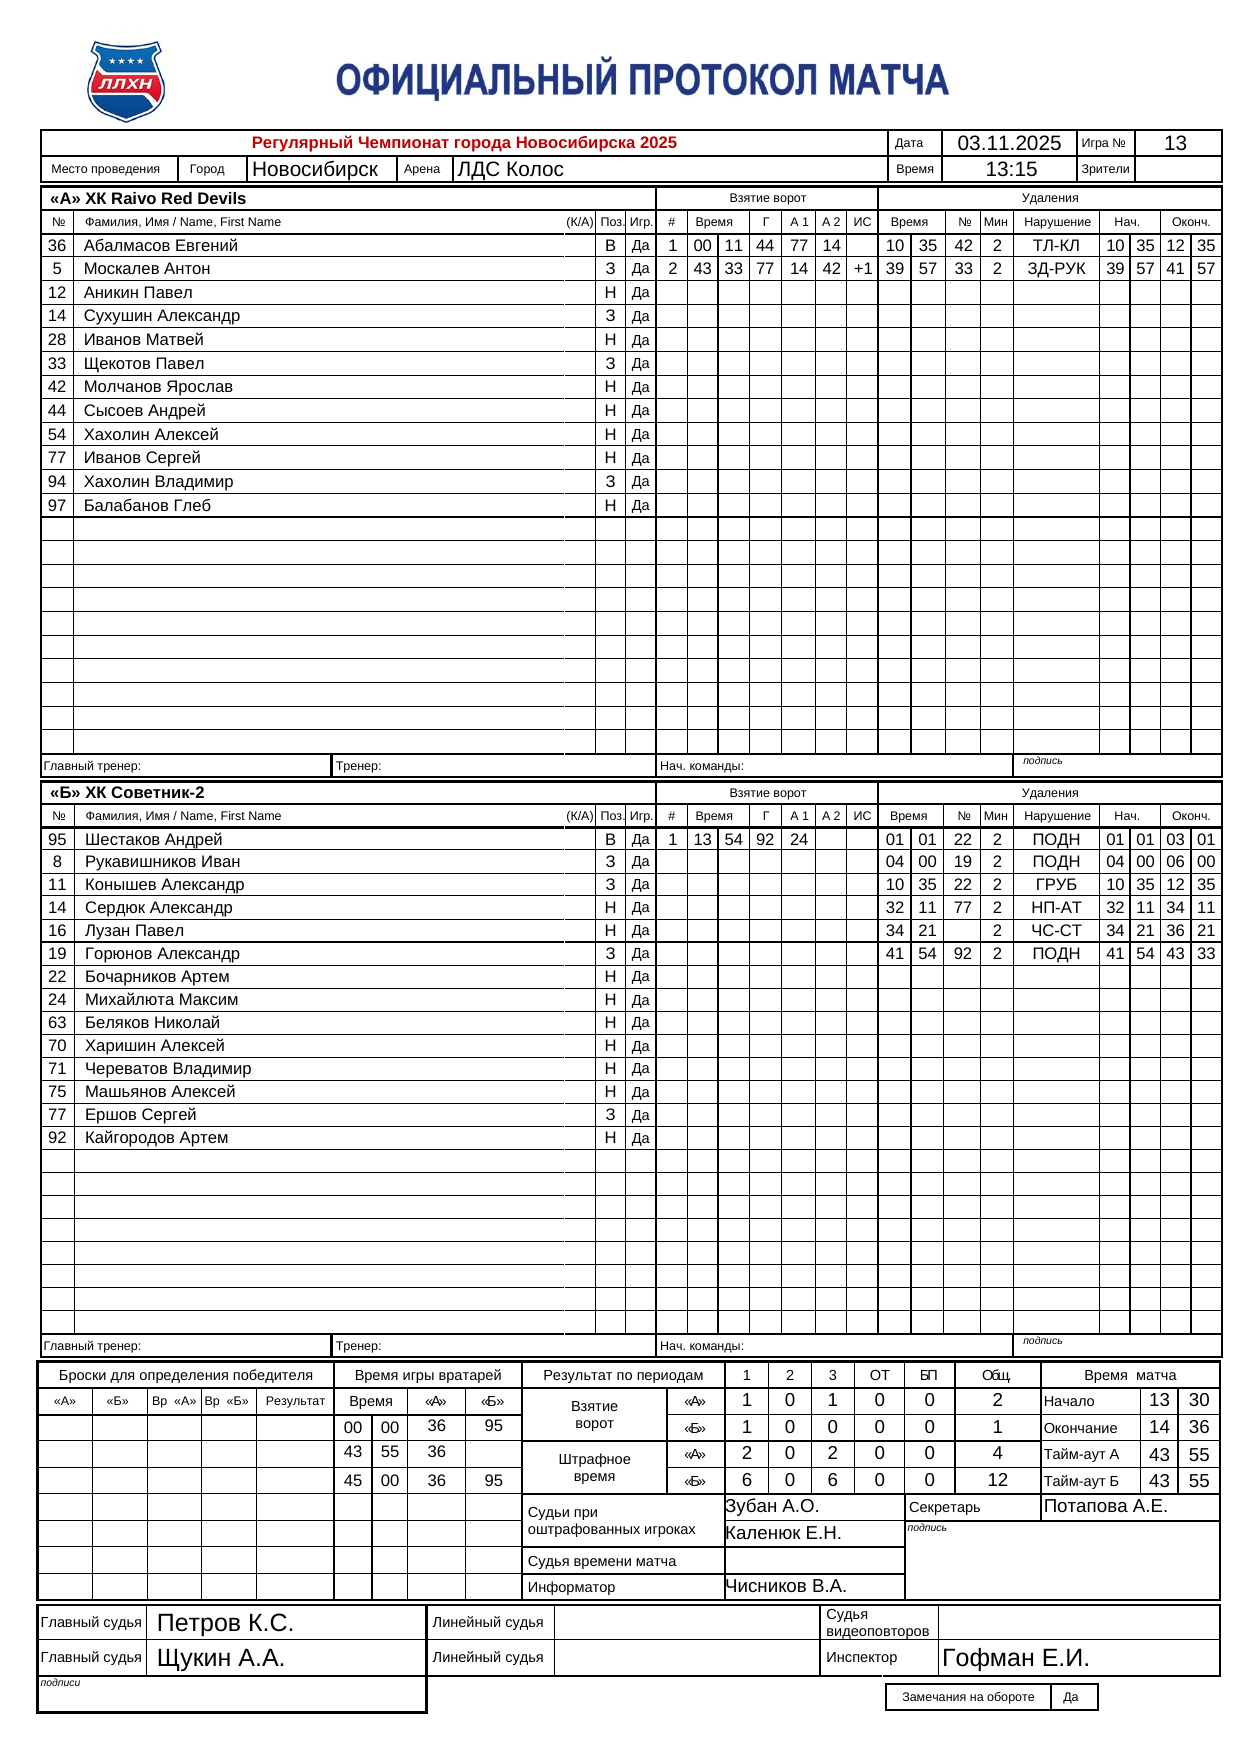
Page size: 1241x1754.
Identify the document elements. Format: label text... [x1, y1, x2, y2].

table_cell [688, 1058, 717, 1079]
table_cell [782, 305, 815, 327]
table_cell [981, 494, 1013, 516]
table_cell [565, 874, 595, 895]
table_cell [847, 707, 877, 729]
table_cell [565, 1012, 595, 1033]
table_cell [466, 1574, 521, 1599]
table_cell Н [596, 966, 625, 987]
table_cell 00 [373, 1416, 407, 1440]
table_cell [946, 636, 980, 658]
table_cell [148, 1574, 201, 1599]
table_cell [944, 1035, 980, 1057]
table_cell [1100, 352, 1129, 374]
table_cell [1014, 659, 1099, 682]
table_cell [1099, 1682, 1220, 1711]
table_cell 03 [1161, 829, 1190, 849]
table_cell [981, 966, 1013, 987]
table_cell [719, 850, 749, 872]
table_cell [847, 730, 877, 753]
table_cell [93, 1521, 147, 1546]
table_cell [1014, 399, 1099, 422]
table_cell [75, 1196, 564, 1218]
table_cell Да [626, 352, 655, 374]
table_cell [782, 423, 815, 445]
table_cell 0 [769, 1442, 811, 1467]
table_cell Н [596, 1012, 625, 1033]
table_cell # [657, 211, 687, 233]
table_cell [657, 305, 687, 327]
table_cell [657, 352, 687, 374]
table_cell З [596, 1104, 625, 1126]
table_cell Балабанов Глеб [74, 494, 564, 516]
table_cell подписи [39, 1677, 425, 1711]
table_cell [408, 1494, 465, 1520]
table_cell 2 [981, 874, 1013, 895]
table_cell [1161, 1219, 1190, 1241]
table_cell [847, 1242, 877, 1264]
table_cell 0 [855, 1468, 904, 1493]
table_cell [719, 1311, 749, 1333]
table_cell [816, 707, 846, 729]
table_cell 8 [42, 850, 74, 872]
table_cell 06 [1161, 850, 1190, 872]
table_cell 19 [944, 850, 980, 872]
table_cell 34 [879, 920, 910, 941]
table_cell «Б» [668, 1415, 724, 1440]
table_cell Да [626, 966, 655, 987]
table_cell 0 [855, 1415, 904, 1440]
table_cell [1192, 1196, 1221, 1218]
table_cell 1 [812, 1389, 854, 1413]
table_cell [1161, 541, 1190, 564]
table_cell Поз. [596, 211, 625, 233]
table_cell [879, 1219, 910, 1241]
table_cell [1014, 1288, 1099, 1310]
table_cell [719, 1035, 749, 1057]
table_cell 0 [855, 1389, 904, 1413]
table_cell 22 [944, 829, 980, 849]
table_cell 43 [1141, 1468, 1177, 1493]
table_cell [626, 683, 655, 706]
table_cell [1192, 1127, 1221, 1149]
table_cell [847, 376, 877, 398]
table_cell [847, 1196, 877, 1218]
table_cell [1131, 1219, 1160, 1241]
table_cell 2 [981, 257, 1013, 280]
table_cell НП-АТ [1014, 896, 1099, 918]
table_cell [466, 1521, 521, 1546]
table_cell [1161, 989, 1190, 1011]
table_cell [782, 470, 815, 493]
table_cell [657, 1104, 687, 1126]
table_cell [816, 470, 846, 493]
table_cell [1014, 1012, 1099, 1033]
table_cell 12 [1161, 874, 1190, 895]
table_cell [816, 541, 846, 564]
table_cell Да [626, 1104, 655, 1126]
table_cell Да [626, 874, 655, 895]
table_cell [946, 423, 980, 445]
table_cell [1161, 1173, 1190, 1195]
table_cell 35 [1131, 874, 1160, 895]
table_cell Машьянов Алексей [75, 1081, 564, 1103]
table_cell [1192, 1311, 1221, 1333]
table_cell [657, 1058, 687, 1079]
table_cell [750, 612, 781, 634]
table_cell [1100, 399, 1129, 422]
table_cell [39, 1574, 92, 1599]
table_cell [912, 1265, 943, 1287]
table_cell [750, 470, 781, 493]
table_cell [688, 989, 717, 1011]
table_header 03.11.2025 [943, 131, 1076, 155]
table_cell Место проведения [42, 157, 177, 181]
table_cell [1192, 730, 1221, 753]
table_cell [879, 1288, 910, 1310]
table_cell [750, 376, 781, 398]
table_cell [657, 730, 687, 753]
table_cell [912, 399, 945, 422]
table_cell [981, 1127, 1013, 1149]
table_cell [1100, 376, 1129, 398]
table_cell [847, 920, 877, 941]
table_cell [912, 1058, 943, 1079]
table_cell [782, 1265, 815, 1287]
table_cell 32 [879, 896, 910, 918]
table_cell [750, 636, 781, 658]
table_cell 43 [688, 257, 717, 280]
table_cell [1161, 1311, 1190, 1333]
table_cell 11 [912, 896, 943, 918]
table_cell [944, 1265, 980, 1287]
table_cell [148, 1521, 201, 1546]
table_cell [148, 1468, 201, 1493]
table_cell [944, 1242, 980, 1264]
table_cell [1161, 1081, 1190, 1103]
table_cell [750, 1035, 781, 1057]
table_cell [1161, 588, 1190, 611]
table_cell [946, 352, 980, 374]
table_cell Новосибирск [248, 157, 396, 181]
table_cell [75, 1219, 564, 1241]
table_cell 2 [981, 829, 1013, 849]
table_cell 11 [42, 874, 74, 895]
table_header ОТ [855, 1363, 904, 1387]
table_cell [750, 565, 781, 587]
table_cell [750, 1288, 781, 1310]
table_cell Штрафное время [523, 1442, 666, 1493]
table_cell [1192, 1150, 1221, 1172]
table_cell 2 [956, 1389, 1040, 1413]
table_cell [981, 1196, 1013, 1218]
table_cell [879, 565, 910, 587]
table_cell [74, 707, 564, 729]
table_cell [847, 470, 877, 493]
table_cell [946, 281, 980, 303]
table_cell Фамилия, Имя / Name, First Name [74, 211, 565, 233]
table_cell [782, 281, 815, 303]
table_cell [816, 1081, 846, 1103]
table_cell [944, 989, 980, 1011]
table_cell [688, 1219, 717, 1241]
table_cell [879, 1196, 910, 1218]
table_cell 77 [944, 896, 980, 918]
table_cell Г [750, 211, 781, 233]
table_cell [626, 588, 655, 611]
table_cell [1100, 1242, 1129, 1264]
table_cell 35 [1192, 235, 1221, 256]
table_cell [719, 659, 749, 682]
table_cell [688, 920, 717, 941]
table_cell 00 [1131, 850, 1160, 872]
table_cell [912, 1173, 943, 1195]
table_cell [1161, 1242, 1190, 1264]
table_cell [719, 352, 749, 374]
table_cell [1131, 1196, 1160, 1218]
table_cell [1100, 1035, 1129, 1057]
table_cell [912, 541, 945, 564]
table_cell [1131, 1127, 1160, 1149]
table_cell [42, 659, 73, 682]
table_cell [657, 281, 687, 303]
table_cell [1131, 470, 1160, 493]
table_cell 1 [657, 829, 687, 849]
table_cell 0 [769, 1415, 811, 1440]
table_cell [1161, 1150, 1190, 1172]
table_cell [946, 494, 980, 516]
table_cell [847, 399, 877, 422]
table_cell Судья видеоповторов [821, 1606, 938, 1639]
table_cell [1100, 966, 1129, 987]
table_cell [946, 588, 980, 611]
table_cell [335, 1494, 371, 1520]
table_cell [847, 1311, 877, 1333]
table_cell [1161, 399, 1190, 422]
table_cell [782, 565, 815, 587]
table_header Общ. [956, 1363, 1040, 1387]
table_cell [202, 1521, 256, 1546]
table_cell [750, 896, 781, 918]
table_cell [981, 518, 1013, 540]
table_cell [750, 989, 781, 1011]
table_cell [981, 612, 1013, 634]
table_cell [1161, 1127, 1190, 1149]
table_cell [1014, 966, 1099, 987]
table_cell 39 [1100, 257, 1129, 280]
table_cell [565, 1081, 595, 1103]
table_cell [408, 1574, 465, 1599]
table_cell [782, 1058, 815, 1079]
table_cell 43 [1141, 1441, 1177, 1467]
table_cell [1161, 636, 1190, 658]
table_cell [565, 1196, 595, 1218]
table_cell [42, 1219, 74, 1241]
table_cell [657, 541, 687, 564]
table_cell [657, 1242, 687, 1264]
table_cell [981, 1219, 1013, 1241]
table_cell [657, 1288, 687, 1310]
table_cell Да [626, 1081, 655, 1103]
table_cell [816, 874, 846, 895]
table_cell [750, 1150, 781, 1172]
table_cell [657, 1150, 687, 1172]
table_cell 2 [726, 1442, 768, 1467]
table_cell подпись [1014, 1335, 1221, 1356]
table_cell Да [626, 989, 655, 1011]
table_cell [750, 1104, 781, 1126]
table_cell 01 [912, 829, 943, 849]
table_cell [847, 659, 877, 682]
table_cell [688, 1311, 717, 1333]
table_cell [719, 494, 749, 516]
table_cell [912, 659, 945, 682]
table_cell [912, 352, 945, 374]
table_cell Да [626, 399, 655, 422]
table_cell № [944, 805, 980, 826]
table_cell [719, 989, 749, 1011]
table_cell [688, 1035, 717, 1057]
table_cell [782, 518, 815, 540]
table_cell [657, 1173, 687, 1195]
table_cell [1161, 730, 1190, 753]
table_cell [912, 446, 945, 469]
table_cell [750, 1311, 781, 1333]
table_cell 12 [956, 1468, 1040, 1493]
table_cell [1161, 376, 1190, 398]
table_cell [657, 1311, 687, 1333]
table_cell [565, 494, 595, 516]
table_cell [946, 399, 980, 422]
table_cell [719, 1127, 749, 1149]
table_cell ЗД-РУК [1014, 257, 1099, 280]
table_cell [565, 707, 595, 729]
table_cell [782, 920, 815, 941]
table_cell [202, 1416, 256, 1440]
table_cell Окончание [1042, 1415, 1140, 1440]
table_cell Вр «Б» [202, 1389, 256, 1413]
table_cell Череватов Владимир [75, 1058, 564, 1079]
table_cell [816, 518, 846, 540]
table_cell [946, 446, 980, 469]
table_cell [1131, 352, 1160, 374]
table_cell [782, 588, 815, 611]
table_cell [750, 683, 781, 706]
table_cell [1014, 730, 1099, 753]
table_cell [912, 707, 945, 729]
table_cell [1100, 612, 1129, 634]
table_cell [688, 1012, 717, 1033]
table_cell [946, 376, 980, 398]
table_cell [626, 659, 655, 682]
table_cell [1100, 470, 1129, 493]
table_cell [257, 1468, 333, 1493]
table_cell 01 [1100, 829, 1129, 849]
table_cell Линейный судья [428, 1640, 554, 1675]
table_cell [1131, 446, 1160, 469]
table_cell [1100, 541, 1129, 564]
table_cell [565, 541, 595, 564]
table_cell [912, 1127, 943, 1149]
table_cell [373, 1547, 407, 1573]
table_cell [1131, 683, 1160, 706]
table_cell [782, 683, 815, 706]
table_cell [688, 1127, 717, 1149]
table_cell Шестаков Андрей [75, 829, 564, 849]
table_cell Н [596, 376, 625, 398]
table_cell [816, 352, 846, 374]
table_cell [750, 1081, 781, 1103]
table_cell [466, 1494, 521, 1520]
table_cell [565, 470, 595, 493]
table_cell [782, 612, 815, 634]
table_cell [657, 874, 687, 895]
table_cell [847, 1058, 877, 1079]
table_cell [74, 730, 564, 753]
table_cell 4 [956, 1442, 1040, 1467]
table_cell [626, 518, 655, 540]
table_cell [912, 470, 945, 493]
table_cell [1014, 1242, 1099, 1264]
table_cell [1014, 1104, 1099, 1126]
table_header Удаления [879, 783, 1221, 803]
table_cell 6 [726, 1468, 768, 1493]
table_cell [879, 1035, 910, 1057]
table_cell Время [879, 805, 943, 826]
table_cell Хахолин Владимир [74, 470, 564, 493]
table_cell «А» [39, 1389, 92, 1413]
table_cell Главный тренер: [42, 1335, 330, 1356]
table_cell [688, 966, 717, 987]
table_cell [555, 1640, 819, 1675]
table_cell 35 [1131, 235, 1160, 256]
table_cell [719, 612, 749, 634]
table_cell Молчанов Ярослав [74, 376, 564, 398]
table_cell [750, 588, 781, 611]
table_cell [688, 423, 717, 445]
table_cell [847, 829, 877, 849]
table_cell [1100, 730, 1129, 753]
table_cell [148, 1547, 201, 1573]
table_cell [1131, 1012, 1160, 1033]
table_cell [565, 281, 595, 303]
table_cell [565, 1127, 595, 1149]
table_cell [944, 920, 980, 941]
table_cell [946, 328, 980, 351]
table_cell [596, 707, 625, 729]
table_cell [719, 636, 749, 658]
table_cell Н [596, 423, 625, 445]
table_cell [1100, 328, 1129, 351]
table_cell [816, 730, 846, 753]
table_cell [879, 376, 910, 398]
table_cell [912, 494, 945, 516]
table_cell [1014, 1058, 1099, 1079]
table_cell [981, 376, 1013, 398]
table_cell Михайлюта Максим [75, 989, 564, 1011]
table_cell Да [626, 257, 655, 280]
table_cell [74, 659, 564, 682]
table_cell [816, 1104, 846, 1126]
table_cell [1100, 305, 1129, 327]
table_cell [816, 446, 846, 469]
table_cell [847, 850, 877, 872]
table_cell [847, 1012, 877, 1033]
table_cell 1 [956, 1415, 1040, 1440]
table_cell [782, 1311, 815, 1333]
table_cell [1161, 1012, 1190, 1033]
table_cell [1014, 1081, 1099, 1103]
table_cell [657, 399, 687, 422]
table_cell [335, 1521, 371, 1546]
table_cell [750, 1173, 781, 1195]
table_cell 36 [408, 1441, 465, 1467]
table_cell 16 [42, 920, 74, 941]
table_cell [565, 588, 595, 611]
table_cell [816, 1265, 846, 1287]
table_cell [944, 1081, 980, 1103]
table_cell [879, 1081, 910, 1103]
table_cell [688, 1173, 717, 1195]
table_cell [847, 1104, 877, 1126]
table_cell [944, 1219, 980, 1241]
table_cell ПОДН [1014, 943, 1099, 964]
table_cell [42, 565, 73, 587]
table_cell [565, 1311, 595, 1333]
table_cell [657, 446, 687, 469]
table_cell [1100, 707, 1129, 729]
table_cell Время [688, 805, 749, 826]
table_cell 1 [726, 1389, 768, 1413]
table_cell [1131, 1058, 1160, 1079]
table_cell [688, 612, 717, 634]
table_cell [1161, 1265, 1190, 1287]
table_cell [1161, 328, 1190, 351]
table_cell [596, 1242, 625, 1264]
table_cell 43 [1161, 943, 1190, 964]
table_cell [1192, 612, 1221, 634]
table_cell [688, 281, 717, 303]
table_cell 75 [42, 1081, 74, 1103]
table_cell [1161, 281, 1190, 303]
table_cell [847, 966, 877, 987]
table_cell Линейный судья [428, 1606, 554, 1639]
table_cell [74, 588, 564, 611]
table_cell [847, 874, 877, 895]
table_cell 54 [912, 943, 943, 964]
table_cell [565, 1219, 595, 1241]
table_cell [782, 1081, 815, 1103]
table_cell [750, 352, 781, 374]
table_cell [944, 1127, 980, 1149]
table_cell [1100, 1081, 1129, 1103]
table_cell [1014, 989, 1099, 1011]
table_cell Да [626, 1058, 655, 1079]
table_cell [75, 1173, 564, 1195]
table_cell 00 [373, 1468, 407, 1493]
table_cell [879, 730, 910, 753]
table_cell 42 [946, 235, 980, 256]
table_cell [719, 470, 749, 493]
table_cell [847, 1265, 877, 1287]
table_cell [1192, 305, 1221, 327]
table_cell 2 [981, 896, 1013, 918]
table_cell [912, 281, 945, 303]
table_cell Оконч. [1161, 805, 1221, 826]
table_cell [1131, 707, 1160, 729]
table_cell 0 [769, 1468, 811, 1493]
table_cell [42, 588, 73, 611]
table_cell [565, 328, 595, 351]
table_cell [816, 989, 846, 1011]
table_cell [1192, 636, 1221, 658]
table_cell [816, 896, 846, 918]
table_cell [1131, 423, 1160, 445]
table_cell Игр. [626, 805, 655, 826]
table_cell [626, 541, 655, 564]
table_cell [1014, 588, 1099, 611]
table_cell Гофман Е.И. [939, 1640, 1219, 1675]
table_cell [42, 1150, 74, 1172]
table_cell [847, 943, 877, 964]
table_cell [782, 707, 815, 729]
table_cell [1014, 1127, 1099, 1149]
table_cell Да [626, 446, 655, 469]
table_cell Да [626, 943, 655, 964]
table_cell [719, 328, 749, 351]
table_cell [750, 659, 781, 682]
table_cell Н [596, 446, 625, 469]
table_header «А» ХК Raivo Red Devils [42, 188, 655, 209]
table_cell [879, 1012, 910, 1033]
table_cell 10 [879, 874, 910, 895]
table_cell 0 [855, 1442, 904, 1467]
table_cell 33 [1192, 943, 1221, 964]
table_cell [1192, 1058, 1221, 1079]
table_cell [981, 1104, 1013, 1126]
table_cell [1192, 1104, 1221, 1126]
table_cell [257, 1441, 333, 1467]
table_cell [719, 1104, 749, 1126]
table_cell [750, 1219, 781, 1241]
table_cell [981, 730, 1013, 753]
table_cell [946, 659, 980, 682]
table_header 1 [726, 1363, 768, 1387]
table_cell Нач. команды: [657, 1335, 1012, 1356]
table_cell [39, 1468, 92, 1493]
table_cell [1192, 518, 1221, 540]
table_cell [816, 1150, 846, 1172]
table_cell [39, 1441, 92, 1467]
table_cell [657, 920, 687, 941]
table_cell [719, 966, 749, 987]
table_cell [912, 966, 943, 987]
table_cell [93, 1494, 147, 1520]
table_cell [565, 1288, 595, 1310]
table_cell [816, 1012, 846, 1033]
table_cell 00 [688, 235, 717, 256]
table_cell [981, 281, 1013, 303]
table_cell [688, 565, 717, 587]
table_cell Лузан Павел [75, 920, 564, 941]
table_cell З [596, 943, 625, 964]
table_cell [782, 730, 815, 753]
table_cell [719, 565, 749, 587]
table_cell 97 [42, 494, 73, 516]
table_cell [816, 1058, 846, 1079]
table_cell [782, 896, 815, 918]
table_cell [879, 1242, 910, 1264]
table_cell Да [626, 281, 655, 303]
table_cell [847, 1035, 877, 1057]
table_header 3 [812, 1363, 854, 1387]
table_cell [719, 1242, 749, 1264]
table_cell [782, 1150, 815, 1172]
table_cell Щукин А.А. [147, 1640, 425, 1675]
table_header «Б» ХК Советник-2 [42, 783, 655, 803]
table_cell [1014, 1311, 1099, 1333]
table_header Взятие ворот [657, 783, 877, 803]
table_cell [816, 1242, 846, 1264]
table_cell [847, 683, 877, 706]
table_cell [565, 376, 595, 398]
table_cell [719, 683, 749, 706]
table_cell 11 [719, 235, 749, 256]
table_cell [688, 1196, 717, 1218]
table_cell [816, 1173, 846, 1195]
table_cell [946, 612, 980, 634]
table_cell [782, 659, 815, 682]
table_cell [565, 730, 595, 753]
table_cell [782, 966, 815, 987]
table_cell 0 [905, 1468, 954, 1493]
table_cell [1192, 423, 1221, 445]
table_cell [373, 1521, 407, 1546]
table_cell «А» [668, 1389, 724, 1413]
table_cell [1100, 1219, 1129, 1241]
table_cell Мин [981, 805, 1013, 826]
table_cell [1192, 1242, 1221, 1264]
table_cell [688, 896, 717, 918]
table_cell [555, 1606, 819, 1639]
table_cell Судья времени матча [523, 1548, 724, 1573]
table_cell 39 [879, 257, 910, 280]
table_cell [847, 352, 877, 374]
table_cell 41 [1100, 943, 1129, 964]
table_cell [912, 376, 945, 398]
table_cell 36 [42, 235, 73, 256]
table_cell [1014, 328, 1099, 351]
table_cell [596, 612, 625, 634]
table_cell [1131, 328, 1160, 351]
table_cell 00 [912, 850, 943, 872]
table_header БП [905, 1363, 954, 1387]
table_cell [912, 1104, 943, 1126]
table_cell [565, 518, 595, 540]
table_cell [816, 588, 846, 611]
table_cell [565, 352, 595, 374]
table_cell Харишин Алексей [75, 1035, 564, 1057]
table_cell [847, 1150, 877, 1172]
table_cell [1014, 683, 1099, 706]
table_cell [944, 966, 980, 987]
table_cell [565, 636, 595, 658]
table_cell [750, 943, 781, 964]
table_cell [1161, 352, 1190, 374]
table_cell [1131, 518, 1160, 540]
table_cell [466, 1441, 521, 1467]
table_cell [946, 518, 980, 540]
table_cell Горюнов Александр [75, 943, 564, 964]
table_cell [1161, 683, 1190, 706]
table_cell [565, 943, 595, 964]
table_cell [688, 1150, 717, 1172]
table_cell [657, 1012, 687, 1033]
table_cell 34 [1161, 896, 1190, 918]
table_cell Время [889, 157, 941, 181]
table_cell 24 [782, 829, 815, 849]
table_cell [39, 1494, 92, 1520]
table_cell [42, 730, 73, 753]
table_cell 2 [657, 257, 687, 280]
table_cell [626, 565, 655, 587]
table_cell [1131, 565, 1160, 587]
table_cell [75, 1311, 564, 1333]
table_cell [626, 1311, 655, 1333]
table_cell [782, 1104, 815, 1126]
table_cell [688, 1288, 717, 1310]
table_cell [816, 683, 846, 706]
table_cell [596, 683, 625, 706]
table_cell Н [596, 920, 625, 941]
table_header Время игры вратарей [335, 1363, 521, 1387]
table_cell [912, 518, 945, 540]
table_cell 55 [373, 1441, 407, 1467]
table_cell [565, 896, 595, 918]
table_cell [688, 541, 717, 564]
table_cell [816, 281, 846, 303]
table_cell [719, 1219, 749, 1241]
table_cell [750, 1012, 781, 1033]
table_cell 77 [782, 235, 815, 256]
table_cell ТЛ-КЛ [1014, 235, 1099, 256]
table_cell [981, 588, 1013, 611]
table_cell [42, 541, 73, 564]
table_cell [879, 1127, 910, 1149]
table_cell [626, 1219, 655, 1241]
table_cell 42 [42, 376, 73, 398]
table_cell [816, 966, 846, 987]
table_cell ПОДН [1014, 850, 1099, 872]
table_cell Город [179, 157, 246, 181]
table_cell ИС [847, 211, 877, 233]
table_cell Сухушин Александр [74, 305, 564, 327]
table_cell [1014, 376, 1099, 398]
table_cell [1131, 1288, 1160, 1310]
table_cell Время [688, 211, 749, 233]
table_cell [565, 1035, 595, 1057]
table_cell 41 [1161, 257, 1190, 280]
table_cell [408, 1547, 465, 1573]
table_cell [565, 683, 595, 706]
table_cell [912, 565, 945, 587]
table_cell [750, 305, 781, 327]
table_cell подпись [906, 1522, 1219, 1599]
table_cell [39, 1416, 92, 1440]
table_cell 2 [981, 943, 1013, 964]
table_header 13 [1136, 131, 1221, 155]
table_cell [688, 494, 717, 516]
table_cell [688, 943, 717, 964]
table_cell [596, 565, 625, 587]
table_cell Тайм-аут Б [1042, 1468, 1140, 1493]
table_cell [1014, 305, 1099, 327]
table_cell [1014, 470, 1099, 493]
table_cell [626, 730, 655, 753]
table_cell [946, 565, 980, 587]
table_cell [782, 494, 815, 516]
table_cell Н [596, 399, 625, 422]
table_cell 11 [1192, 896, 1221, 918]
table_cell [75, 1242, 564, 1264]
table_cell [596, 1288, 625, 1310]
table_cell [719, 376, 749, 398]
table_cell [782, 446, 815, 469]
table_cell [879, 446, 910, 469]
table_cell [981, 1288, 1013, 1310]
table_cell [946, 683, 980, 706]
table_cell [750, 730, 781, 753]
table_header Время матча [1042, 1363, 1219, 1387]
table_cell [1131, 730, 1160, 753]
table_cell [596, 518, 625, 540]
table_cell [719, 896, 749, 918]
table_cell [719, 1150, 749, 1172]
table_cell [879, 1150, 910, 1172]
table_cell 92 [42, 1127, 74, 1149]
table_cell [688, 588, 717, 611]
table_cell [1161, 423, 1190, 445]
table_cell [946, 707, 980, 729]
table_cell [1131, 588, 1160, 611]
table_cell [626, 1150, 655, 1172]
table_cell 54 [719, 829, 749, 849]
table_header Игра № [1078, 131, 1134, 155]
table_cell [981, 1058, 1013, 1079]
table_cell [657, 518, 687, 540]
table_cell [816, 494, 846, 516]
table_cell [1100, 989, 1129, 1011]
table_cell [39, 1547, 92, 1573]
table_cell [657, 636, 687, 658]
table_cell [626, 1173, 655, 1195]
table_cell [596, 730, 625, 753]
table_cell [816, 305, 846, 327]
table_cell 0 [905, 1442, 954, 1467]
table_cell [1161, 659, 1190, 682]
table_cell [912, 1311, 943, 1333]
table_cell [816, 328, 846, 351]
table_cell Беляков Николай [75, 1012, 564, 1033]
table_cell [1014, 423, 1099, 445]
table_cell Нач. команды: [657, 755, 1012, 776]
table_cell [816, 376, 846, 398]
table_cell [726, 1548, 904, 1573]
table_cell Абалмасов Евгений [74, 235, 564, 256]
table_cell [912, 730, 945, 753]
table_cell 11 [1131, 896, 1160, 918]
table_cell 14 [816, 235, 846, 256]
table_cell 5 [42, 257, 73, 280]
table_cell «Б» [93, 1389, 147, 1413]
table_header Удаления [879, 188, 1221, 209]
table_cell [981, 636, 1013, 658]
table_cell [565, 446, 595, 469]
table_cell [1100, 1150, 1129, 1172]
table_header Регулярный Чемпионат города Новосибирска 2025 [42, 131, 887, 155]
table_cell [750, 399, 781, 422]
table_cell [1131, 541, 1160, 564]
table_cell 14 [42, 305, 73, 327]
table_cell [1131, 281, 1160, 303]
table_cell А 2 [816, 805, 846, 826]
table_cell [1161, 1196, 1190, 1218]
table_cell [148, 1416, 201, 1440]
table_cell 2 [981, 235, 1013, 256]
table_cell [981, 470, 1013, 493]
table_cell [782, 943, 815, 964]
table_header Броски для определения победителя [39, 1363, 333, 1387]
table_cell 2 [981, 850, 1013, 872]
table_cell [74, 612, 564, 634]
table_cell # [657, 805, 687, 826]
table_cell [847, 1081, 877, 1103]
table_cell [565, 399, 595, 422]
table_cell [719, 1173, 749, 1195]
table_cell [257, 1574, 333, 1599]
table_cell [912, 1288, 943, 1310]
table_cell [879, 399, 910, 422]
table_cell 10 [1100, 874, 1129, 895]
table_cell 63 [42, 1012, 74, 1033]
table_cell «Б » [466, 1389, 521, 1413]
table_cell [719, 446, 749, 469]
table_cell [466, 1547, 521, 1573]
table_cell [565, 565, 595, 587]
table_cell Н [596, 281, 625, 303]
table_cell [912, 636, 945, 658]
table_cell [42, 518, 73, 540]
table_cell [565, 920, 595, 941]
table_cell [565, 423, 595, 445]
table_cell [981, 659, 1013, 682]
table_cell [1192, 683, 1221, 706]
table_cell [688, 399, 717, 422]
table_cell [1014, 636, 1099, 658]
table_cell [782, 328, 815, 351]
table_cell [1131, 305, 1160, 327]
table_cell Главный тренер: [42, 755, 330, 776]
table_cell [39, 1521, 92, 1546]
table_cell [42, 1265, 74, 1287]
table_cell [782, 636, 815, 658]
table_cell (К/А) [565, 805, 595, 826]
table_cell [626, 1265, 655, 1287]
table_cell [879, 352, 910, 374]
table_cell [879, 518, 910, 540]
table_cell 1 [657, 235, 687, 256]
table_cell Оконч. [1161, 211, 1221, 233]
table_cell Тайм-аут А [1042, 1441, 1140, 1467]
table_cell [1192, 989, 1221, 1011]
table_cell [202, 1494, 256, 1520]
table_cell [750, 423, 781, 445]
table_cell Время [335, 1389, 407, 1413]
table_cell [847, 1127, 877, 1149]
table_cell Да [626, 920, 655, 941]
table_cell [657, 1265, 687, 1287]
table_cell Н [596, 896, 625, 918]
table_cell 10 [879, 235, 910, 256]
table_cell [750, 541, 781, 564]
table_cell 19 [42, 943, 74, 964]
table_cell [657, 707, 687, 729]
table_cell [1192, 966, 1221, 987]
table_cell [719, 399, 749, 422]
table_cell [879, 1265, 910, 1287]
table_cell Информатор [523, 1575, 724, 1599]
table_cell [1131, 1035, 1160, 1057]
table_cell [1192, 565, 1221, 587]
table_cell 35 [912, 235, 945, 256]
table_cell [1161, 446, 1190, 469]
table_cell [719, 1288, 749, 1310]
table_cell [1161, 1035, 1190, 1057]
table_cell [1192, 541, 1221, 564]
table_cell 57 [1192, 257, 1221, 280]
table_cell Москалев Антон [74, 257, 564, 280]
table_cell [719, 943, 749, 964]
table_cell [626, 612, 655, 634]
table_cell Н [596, 1058, 625, 1079]
table_cell [939, 1606, 1219, 1639]
table_cell [719, 1058, 749, 1079]
table_cell Вр «А» [148, 1389, 201, 1413]
table_cell [688, 446, 717, 469]
table_cell [657, 966, 687, 987]
table_cell 13 [1141, 1389, 1177, 1413]
table_cell [1014, 1219, 1099, 1241]
table_cell [1131, 966, 1160, 987]
table_cell [688, 683, 717, 706]
table_cell В [596, 829, 625, 849]
table_cell [750, 1058, 781, 1079]
table_cell +1 [847, 257, 877, 280]
table_cell [688, 1104, 717, 1126]
table_cell [719, 920, 749, 941]
table_cell [912, 423, 945, 445]
table_cell [719, 541, 749, 564]
table_cell [1131, 1265, 1160, 1287]
table_cell [596, 541, 625, 564]
table_cell [944, 1150, 980, 1172]
table_cell [879, 588, 910, 611]
table_cell Н [596, 1081, 625, 1103]
table_cell [1161, 470, 1190, 493]
table_cell 92 [944, 943, 980, 964]
table_cell 32 [1100, 896, 1129, 918]
table_cell [816, 636, 846, 658]
table_cell [944, 1288, 980, 1310]
table_cell [750, 850, 781, 872]
table_cell [565, 1173, 595, 1195]
table_cell [944, 1311, 980, 1333]
table_cell [565, 966, 595, 987]
table_cell Аникин Павел [74, 281, 564, 303]
table_cell [428, 1677, 882, 1711]
table_cell [373, 1494, 407, 1520]
table_cell 43 [335, 1441, 371, 1467]
table_cell [981, 707, 1013, 729]
table_cell 24 [42, 989, 74, 1011]
table_cell [1161, 305, 1190, 327]
table_cell [1161, 612, 1190, 634]
table_cell [657, 1127, 687, 1149]
table_cell [750, 920, 781, 941]
table_cell [816, 1311, 846, 1333]
table_cell [1192, 1012, 1221, 1033]
table_cell [719, 1081, 749, 1103]
table_cell [1131, 399, 1160, 422]
table_cell [946, 730, 980, 753]
table_cell [202, 1547, 256, 1573]
table_cell [1131, 1104, 1160, 1126]
table_cell [782, 352, 815, 374]
table_cell [719, 305, 749, 327]
table_cell 13:15 [943, 157, 1076, 181]
table_cell [335, 1574, 371, 1599]
table_cell [847, 494, 877, 516]
table_cell Мин [981, 211, 1013, 233]
table_cell 0 [769, 1389, 811, 1413]
table_cell [42, 1288, 74, 1310]
table_cell [1192, 1173, 1221, 1195]
table_cell [596, 659, 625, 682]
table_cell [1014, 1035, 1099, 1057]
table_cell [1161, 494, 1190, 516]
table_cell [657, 943, 687, 964]
table_cell 55 [1179, 1468, 1219, 1493]
table_cell [626, 1288, 655, 1310]
table_cell [782, 989, 815, 1011]
table_cell [782, 1196, 815, 1218]
table_cell В [596, 235, 625, 256]
table_cell 04 [1100, 850, 1129, 872]
table_cell 71 [42, 1058, 74, 1079]
table_cell [912, 1012, 943, 1033]
table_cell [688, 1081, 717, 1103]
table_cell [42, 1311, 74, 1333]
table_cell [879, 494, 910, 516]
table_cell 0 [812, 1415, 854, 1440]
table_cell [912, 328, 945, 351]
table_cell [981, 352, 1013, 374]
table_cell [688, 707, 717, 729]
table_cell [981, 446, 1013, 469]
table_cell [596, 636, 625, 658]
table_cell № [42, 805, 74, 826]
table_cell [719, 1196, 749, 1218]
table_cell 42 [816, 257, 846, 280]
table_cell Поз. [596, 805, 625, 826]
table_cell 55 [1179, 1441, 1219, 1467]
table_header Результат по периодам [523, 1363, 724, 1387]
table_cell [719, 1265, 749, 1287]
table_cell [912, 588, 945, 611]
picture [5, 28, 1179, 129]
table_cell Хахолин Алексей [74, 423, 564, 445]
table_cell [42, 1242, 74, 1264]
table_cell 45 [335, 1468, 371, 1493]
table_cell Инспектор [821, 1640, 938, 1675]
table_cell [1192, 588, 1221, 611]
table_cell Да [626, 829, 655, 849]
table_cell Секретарь [906, 1495, 1040, 1520]
table_cell [688, 730, 717, 753]
table_cell [981, 399, 1013, 422]
table_cell [879, 659, 910, 682]
table_header Да [1052, 1685, 1097, 1709]
table_cell 12 [42, 281, 73, 303]
table_cell [782, 874, 815, 895]
table_cell [75, 1265, 564, 1287]
table_cell 57 [912, 257, 945, 280]
table_cell 41 [879, 943, 910, 964]
table_cell [879, 707, 910, 729]
table_cell Игр. [626, 211, 655, 233]
table_cell 33 [719, 257, 749, 280]
table_cell [1014, 352, 1099, 374]
table_cell [565, 612, 595, 634]
table_cell [847, 1288, 877, 1310]
table_cell [879, 1104, 910, 1126]
table_cell [879, 1173, 910, 1195]
table_cell [1014, 612, 1099, 634]
table_cell 6 [812, 1468, 854, 1493]
table_cell [75, 1288, 564, 1310]
table_cell Иванов Сергей [74, 446, 564, 469]
table_cell [750, 281, 781, 303]
table_cell [750, 1127, 781, 1149]
table_cell Начало [1042, 1389, 1140, 1413]
table_cell [816, 423, 846, 445]
table_cell З [596, 470, 625, 493]
table_cell [879, 612, 910, 634]
table_cell Иванов Матвей [74, 328, 564, 351]
table_cell [981, 423, 1013, 445]
table_cell 01 [1131, 829, 1160, 849]
table_cell [944, 1012, 980, 1033]
table_cell [1131, 376, 1160, 398]
table_cell [816, 1035, 846, 1057]
table_cell [981, 565, 1013, 587]
table_cell Кайгородов Артем [75, 1127, 564, 1149]
table_cell Н [596, 989, 625, 1011]
table_cell 21 [1131, 920, 1160, 941]
table_cell [1014, 1265, 1099, 1287]
table_cell [74, 541, 564, 564]
table_cell [1014, 1173, 1099, 1195]
table_cell [847, 305, 877, 327]
table_cell Да [626, 896, 655, 918]
table_cell Сердюк Александр [75, 896, 564, 918]
table_cell [782, 1173, 815, 1195]
table_cell [688, 328, 717, 351]
table_cell 70 [42, 1035, 74, 1057]
table_cell 0 [905, 1415, 954, 1440]
table_cell А 1 [782, 211, 815, 233]
table_cell Да [626, 235, 655, 256]
table_cell [847, 328, 877, 351]
table_cell Чисников В.А. [726, 1575, 904, 1599]
table_cell [750, 1242, 781, 1264]
table_cell [42, 636, 73, 658]
table_cell [1100, 1173, 1129, 1195]
table_header 2 [769, 1363, 811, 1387]
table_cell [74, 518, 564, 540]
table_cell 10 [1100, 235, 1129, 256]
table_cell [596, 1265, 625, 1287]
table_cell [1100, 683, 1129, 706]
table_cell [257, 1416, 333, 1440]
table_cell 95 [466, 1416, 521, 1440]
table_cell [944, 1173, 980, 1195]
table_cell [1192, 281, 1221, 303]
table_cell 54 [42, 423, 73, 445]
table_cell [750, 874, 781, 895]
table_cell Ершов Сергей [75, 1104, 564, 1126]
table_cell 44 [42, 399, 73, 422]
table_cell [750, 1196, 781, 1218]
table_cell [981, 1035, 1013, 1057]
table_cell 28 [42, 328, 73, 351]
table_cell [688, 305, 717, 327]
table_cell ЧС-СТ [1014, 920, 1099, 941]
table_cell [688, 1242, 717, 1264]
table_cell 00 [335, 1416, 371, 1440]
table_cell 13 [688, 829, 717, 849]
table_cell [688, 874, 717, 895]
table_cell [1100, 1265, 1129, 1287]
table_cell [1100, 588, 1129, 611]
table_cell [816, 612, 846, 634]
table_cell [42, 683, 73, 706]
table_cell [42, 1196, 74, 1218]
table_cell [335, 1547, 371, 1573]
table_cell [1014, 707, 1099, 729]
table_cell [944, 1058, 980, 1079]
table_cell [626, 707, 655, 729]
table_cell [657, 470, 687, 493]
table_cell [719, 423, 749, 445]
table_cell ЛДС Колос [454, 157, 887, 181]
table_cell [879, 1311, 910, 1333]
table_cell [1014, 541, 1099, 564]
table_cell Главный судья [39, 1640, 146, 1675]
table_cell 22 [42, 966, 74, 987]
table_cell 36 [408, 1416, 465, 1440]
table_cell [657, 565, 687, 587]
table_cell [750, 328, 781, 351]
table_cell [565, 1242, 595, 1264]
table_cell [944, 1104, 980, 1126]
table_cell Да [626, 328, 655, 351]
table_cell [847, 281, 877, 303]
table_cell [1192, 659, 1221, 682]
table_cell 77 [42, 446, 73, 469]
table_cell [565, 829, 595, 849]
table_cell (К/А) [565, 211, 595, 233]
table_cell [74, 683, 564, 706]
table_cell 95 [466, 1468, 521, 1493]
table_cell [847, 1173, 877, 1195]
table_cell [782, 1012, 815, 1033]
table_cell [688, 376, 717, 398]
table_cell [202, 1441, 256, 1467]
table_cell [912, 683, 945, 706]
table_cell [1100, 1288, 1129, 1310]
table_cell [879, 989, 910, 1011]
table_cell [688, 636, 717, 658]
table_cell [1192, 376, 1221, 398]
table_cell Да [626, 305, 655, 327]
table_cell Да [626, 494, 655, 516]
table_cell [657, 896, 687, 918]
table_cell [1192, 494, 1221, 516]
table_cell Петров К.С. [147, 1606, 425, 1639]
table_cell Главный судья [39, 1606, 146, 1639]
table_cell [565, 305, 595, 327]
table_header Замечания на обороте [887, 1685, 1050, 1709]
table_cell [657, 376, 687, 398]
table_cell Тренер: [333, 755, 655, 776]
table_cell Нарушение [1014, 805, 1099, 826]
table_cell [1100, 446, 1129, 469]
table_cell 00 [1192, 850, 1221, 872]
table_cell А 1 [782, 805, 815, 826]
table_cell [981, 328, 1013, 351]
table_cell [1192, 446, 1221, 469]
table_cell [912, 989, 943, 1011]
table_cell [879, 966, 910, 987]
table_cell [944, 1196, 980, 1218]
table_cell [688, 518, 717, 540]
table_cell [657, 1196, 687, 1218]
table_cell [657, 1035, 687, 1057]
table_cell 01 [1192, 829, 1221, 849]
table_cell [688, 850, 717, 872]
table_cell [688, 352, 717, 374]
table_cell [202, 1574, 256, 1599]
table_header Дата [889, 131, 941, 155]
table_cell Щекотов Павел [74, 352, 564, 374]
table_cell [657, 1081, 687, 1103]
table_cell Н [596, 494, 625, 516]
table_cell [1161, 966, 1190, 987]
table_cell [946, 541, 980, 564]
table_cell [782, 1288, 815, 1310]
table_cell [1100, 281, 1129, 303]
table_cell 12 [1161, 235, 1190, 256]
table_cell [1014, 518, 1099, 540]
table_cell 2 [981, 920, 1013, 941]
table_cell [1100, 1104, 1129, 1126]
table_cell [42, 707, 73, 729]
table_cell [1131, 659, 1160, 682]
table_cell [1100, 1196, 1129, 1218]
table_cell [1014, 281, 1099, 303]
table_cell ГРУБ [1014, 874, 1099, 895]
table_cell [847, 989, 877, 1011]
table_cell 14 [1141, 1415, 1177, 1440]
table_cell [816, 399, 846, 422]
table_cell 92 [750, 829, 781, 849]
table_cell 1 [726, 1415, 768, 1440]
table_cell подпись [1014, 755, 1221, 776]
table_cell [1131, 1150, 1160, 1172]
table_cell Да [626, 376, 655, 398]
table_cell [42, 1173, 74, 1195]
table_cell [879, 470, 910, 493]
table_cell 95 [42, 829, 74, 849]
table_cell [1014, 446, 1099, 469]
table_cell [847, 235, 877, 256]
table_cell [1131, 1081, 1160, 1103]
table_header Взятие ворот [657, 188, 877, 209]
table_cell 21 [912, 920, 943, 941]
table_cell [816, 943, 846, 964]
table_cell [750, 707, 781, 729]
table_cell № [946, 211, 980, 233]
table_cell [1192, 328, 1221, 351]
table_cell [847, 541, 877, 564]
table_cell [912, 612, 945, 634]
table_cell [879, 683, 910, 706]
table_cell [816, 1219, 846, 1241]
table_cell [816, 850, 846, 872]
table_cell [596, 1173, 625, 1195]
table_cell [1192, 1265, 1221, 1287]
table_cell [816, 1127, 846, 1149]
table_cell [782, 1035, 815, 1057]
table_cell [1192, 1081, 1221, 1103]
table_cell Да [626, 1127, 655, 1149]
table_cell [1192, 399, 1221, 422]
table_cell [93, 1416, 147, 1440]
table_cell [688, 470, 717, 493]
table_cell [912, 1150, 943, 1172]
table_cell [1131, 612, 1160, 634]
table_cell [596, 1311, 625, 1333]
table_cell 36 [1179, 1415, 1219, 1440]
table_cell Судьи при оштрафованных игроках [523, 1495, 724, 1546]
table_cell [816, 829, 846, 849]
table_cell [565, 850, 595, 872]
table_cell [1192, 1035, 1221, 1057]
table_cell [657, 494, 687, 516]
table_cell 77 [750, 257, 781, 280]
table_cell Да [626, 850, 655, 872]
table_cell Нарушение [1014, 211, 1099, 233]
table_cell [657, 612, 687, 634]
table_cell [847, 612, 877, 634]
table_cell [75, 1150, 564, 1172]
table_cell [565, 659, 595, 682]
table_cell [912, 305, 945, 327]
table_cell 22 [944, 874, 980, 895]
table_cell «А» [668, 1442, 724, 1467]
table_cell [946, 470, 980, 493]
table_cell [626, 1242, 655, 1264]
table_cell Время [879, 211, 945, 233]
table_cell [74, 565, 564, 587]
table_cell [202, 1468, 256, 1493]
table_cell [1014, 1150, 1099, 1172]
table_cell 2 [812, 1442, 854, 1467]
table_cell З [596, 257, 625, 280]
table_cell [883, 1677, 1220, 1681]
table_cell 36 [1161, 920, 1190, 941]
table_cell «А» [408, 1389, 465, 1413]
table_cell [782, 399, 815, 422]
table_cell [1100, 565, 1129, 587]
table_cell [847, 518, 877, 540]
table_cell [782, 1219, 815, 1241]
table_cell 35 [912, 874, 943, 895]
table_cell [981, 683, 1013, 706]
table_cell [257, 1547, 333, 1573]
table_cell 04 [879, 850, 910, 872]
table_cell [1192, 1288, 1221, 1310]
table_cell ПОДН [1014, 829, 1099, 849]
table_cell [912, 1219, 943, 1241]
table_cell [93, 1441, 147, 1467]
table_cell 44 [750, 235, 781, 256]
table_cell З [596, 305, 625, 327]
table_cell [912, 1242, 943, 1264]
table_cell [1192, 707, 1221, 729]
table_cell [1131, 636, 1160, 658]
table_cell [719, 588, 749, 611]
table_cell [750, 966, 781, 987]
table_cell [373, 1574, 407, 1599]
table_cell [1100, 1012, 1129, 1033]
table_cell 77 [42, 1104, 74, 1126]
table_cell [657, 588, 687, 611]
table_cell [816, 920, 846, 941]
table_cell Н [596, 328, 625, 351]
table_cell [981, 541, 1013, 564]
table_cell [657, 683, 687, 706]
table_cell Да [626, 423, 655, 445]
table_cell [1014, 494, 1099, 516]
table_cell [1100, 518, 1129, 540]
table_cell [981, 1311, 1013, 1333]
table_cell 57 [1131, 257, 1160, 280]
table_cell [816, 1288, 846, 1310]
table_cell Конышев Александр [75, 874, 564, 895]
table_cell [912, 1196, 943, 1218]
table_cell [93, 1574, 147, 1599]
table_cell Взятие ворот [523, 1389, 666, 1440]
table_cell [847, 636, 877, 658]
table_cell [750, 518, 781, 540]
table_cell [719, 281, 749, 303]
table_cell № [42, 211, 73, 233]
table_cell 0 [905, 1389, 954, 1413]
table_cell [565, 1265, 595, 1287]
table_cell [93, 1547, 147, 1573]
table_cell [657, 328, 687, 351]
table_cell [879, 423, 910, 445]
table_cell 36 [408, 1468, 465, 1493]
table_cell Зрители [1078, 157, 1134, 181]
table_cell [1161, 707, 1190, 729]
table_cell Н [596, 1127, 625, 1149]
table_cell [1100, 1058, 1129, 1079]
table_cell [565, 1150, 595, 1172]
table_cell [816, 565, 846, 587]
table_cell [93, 1468, 147, 1493]
table_cell [657, 850, 687, 872]
table_cell [750, 494, 781, 516]
table_cell [565, 235, 595, 256]
table_cell [981, 989, 1013, 1011]
table_cell Сысоев Андрей [74, 399, 564, 422]
table_cell [782, 376, 815, 398]
table_cell [750, 446, 781, 469]
table_cell [1131, 1173, 1160, 1195]
table_cell 33 [946, 257, 980, 280]
table_cell [847, 565, 877, 587]
table_cell [74, 636, 564, 658]
table_cell [981, 1081, 1013, 1103]
table_cell 33 [42, 352, 73, 374]
table_cell [1131, 1242, 1160, 1264]
table_cell [688, 1265, 717, 1287]
table_cell [750, 1265, 781, 1287]
table_cell [847, 446, 877, 469]
table_cell [596, 1150, 625, 1172]
table_cell [946, 305, 980, 327]
table_cell Рукавишников Иван [75, 850, 564, 872]
table_cell 30 [1179, 1389, 1219, 1413]
table_cell [782, 1127, 815, 1149]
table_cell [879, 328, 910, 351]
table_cell [981, 1265, 1013, 1287]
table_cell [148, 1441, 201, 1467]
table_cell [596, 588, 625, 611]
table_cell [565, 989, 595, 1011]
table_cell Г [750, 805, 781, 826]
table_cell [1161, 1058, 1190, 1079]
table_cell [657, 989, 687, 1011]
table_cell [148, 1494, 201, 1520]
table_cell [688, 659, 717, 682]
table_cell 35 [1192, 874, 1221, 895]
table_cell [626, 636, 655, 658]
table_cell Арена [398, 157, 452, 181]
table_cell [719, 1012, 749, 1033]
table_cell [1131, 989, 1160, 1011]
table_cell [257, 1521, 333, 1546]
table_cell [1100, 423, 1129, 445]
table_cell [816, 659, 846, 682]
table_cell [879, 305, 910, 327]
table_cell [1161, 1288, 1190, 1310]
table_cell [1192, 470, 1221, 493]
table_cell [981, 1012, 1013, 1033]
table_cell Да [626, 470, 655, 493]
table_cell 94 [42, 470, 73, 493]
table_cell З [596, 850, 625, 872]
table_cell [981, 1242, 1013, 1264]
table_cell Потапова А.Е. [1042, 1495, 1219, 1520]
table_cell [879, 636, 910, 658]
table_cell [657, 659, 687, 682]
table_cell [816, 1196, 846, 1218]
table_cell [1100, 494, 1129, 516]
table_cell [1161, 565, 1190, 587]
table_cell [1014, 565, 1099, 587]
table_cell [1100, 659, 1129, 682]
table_cell [847, 423, 877, 445]
table_cell Тренер: [333, 1335, 655, 1356]
table_cell [719, 707, 749, 729]
table_cell 14 [782, 257, 815, 280]
table_cell [981, 1150, 1013, 1172]
table_cell ИС [847, 805, 877, 826]
table_cell А 2 [816, 211, 846, 233]
table_cell [912, 1035, 943, 1057]
table_cell З [596, 352, 625, 374]
table_cell [782, 1242, 815, 1264]
table_cell [1131, 1311, 1160, 1333]
table_cell «Б» [668, 1468, 724, 1493]
table_cell Да [626, 1012, 655, 1033]
table_cell Да [626, 1035, 655, 1057]
table_cell [847, 1219, 877, 1241]
table_cell [1131, 494, 1160, 516]
table_cell 54 [1131, 943, 1160, 964]
table_cell [879, 281, 910, 303]
table_cell Результат [257, 1389, 333, 1413]
table_cell [981, 1173, 1013, 1195]
table_cell [257, 1494, 333, 1520]
table_cell [596, 1219, 625, 1241]
table_cell [912, 1081, 943, 1103]
table_cell [408, 1521, 465, 1546]
table_cell Зубан А.О. [726, 1495, 904, 1520]
table_cell [1192, 1219, 1221, 1241]
table_cell [782, 850, 815, 872]
table_cell Бочарников Артем [75, 966, 564, 987]
table_cell [1161, 518, 1190, 540]
table_cell [1192, 352, 1221, 374]
table_cell [657, 423, 687, 445]
table_cell [596, 1196, 625, 1218]
table_cell [626, 1196, 655, 1218]
table_cell [1100, 1127, 1129, 1149]
table_cell [565, 257, 595, 280]
table_cell [1100, 636, 1129, 658]
table_cell [879, 541, 910, 564]
table_cell [1014, 1196, 1099, 1218]
table_cell 21 [1192, 920, 1221, 941]
table_cell Н [596, 1035, 625, 1057]
table_cell [1161, 1104, 1190, 1126]
table_cell [1136, 157, 1221, 181]
table_cell Нач. [1100, 805, 1160, 826]
table_cell [1100, 1311, 1129, 1333]
table_cell [565, 1058, 595, 1079]
table_cell [719, 518, 749, 540]
table_cell Каленюк Е.Н. [726, 1521, 904, 1546]
table_cell [782, 541, 815, 564]
table_cell [847, 588, 877, 611]
table_cell 34 [1100, 920, 1129, 941]
table_cell 14 [42, 896, 74, 918]
table_cell [657, 1219, 687, 1241]
table_cell 01 [879, 829, 910, 849]
table_cell [879, 1058, 910, 1079]
table_cell Фамилия, Имя / Name, First Name [75, 805, 565, 826]
table_cell [42, 612, 73, 634]
table_cell З [596, 874, 625, 895]
table_cell [719, 730, 749, 753]
table_cell [565, 1104, 595, 1126]
table_cell [847, 896, 877, 918]
table_cell [981, 305, 1013, 327]
table_cell Нач. [1100, 211, 1160, 233]
table_cell [719, 874, 749, 895]
